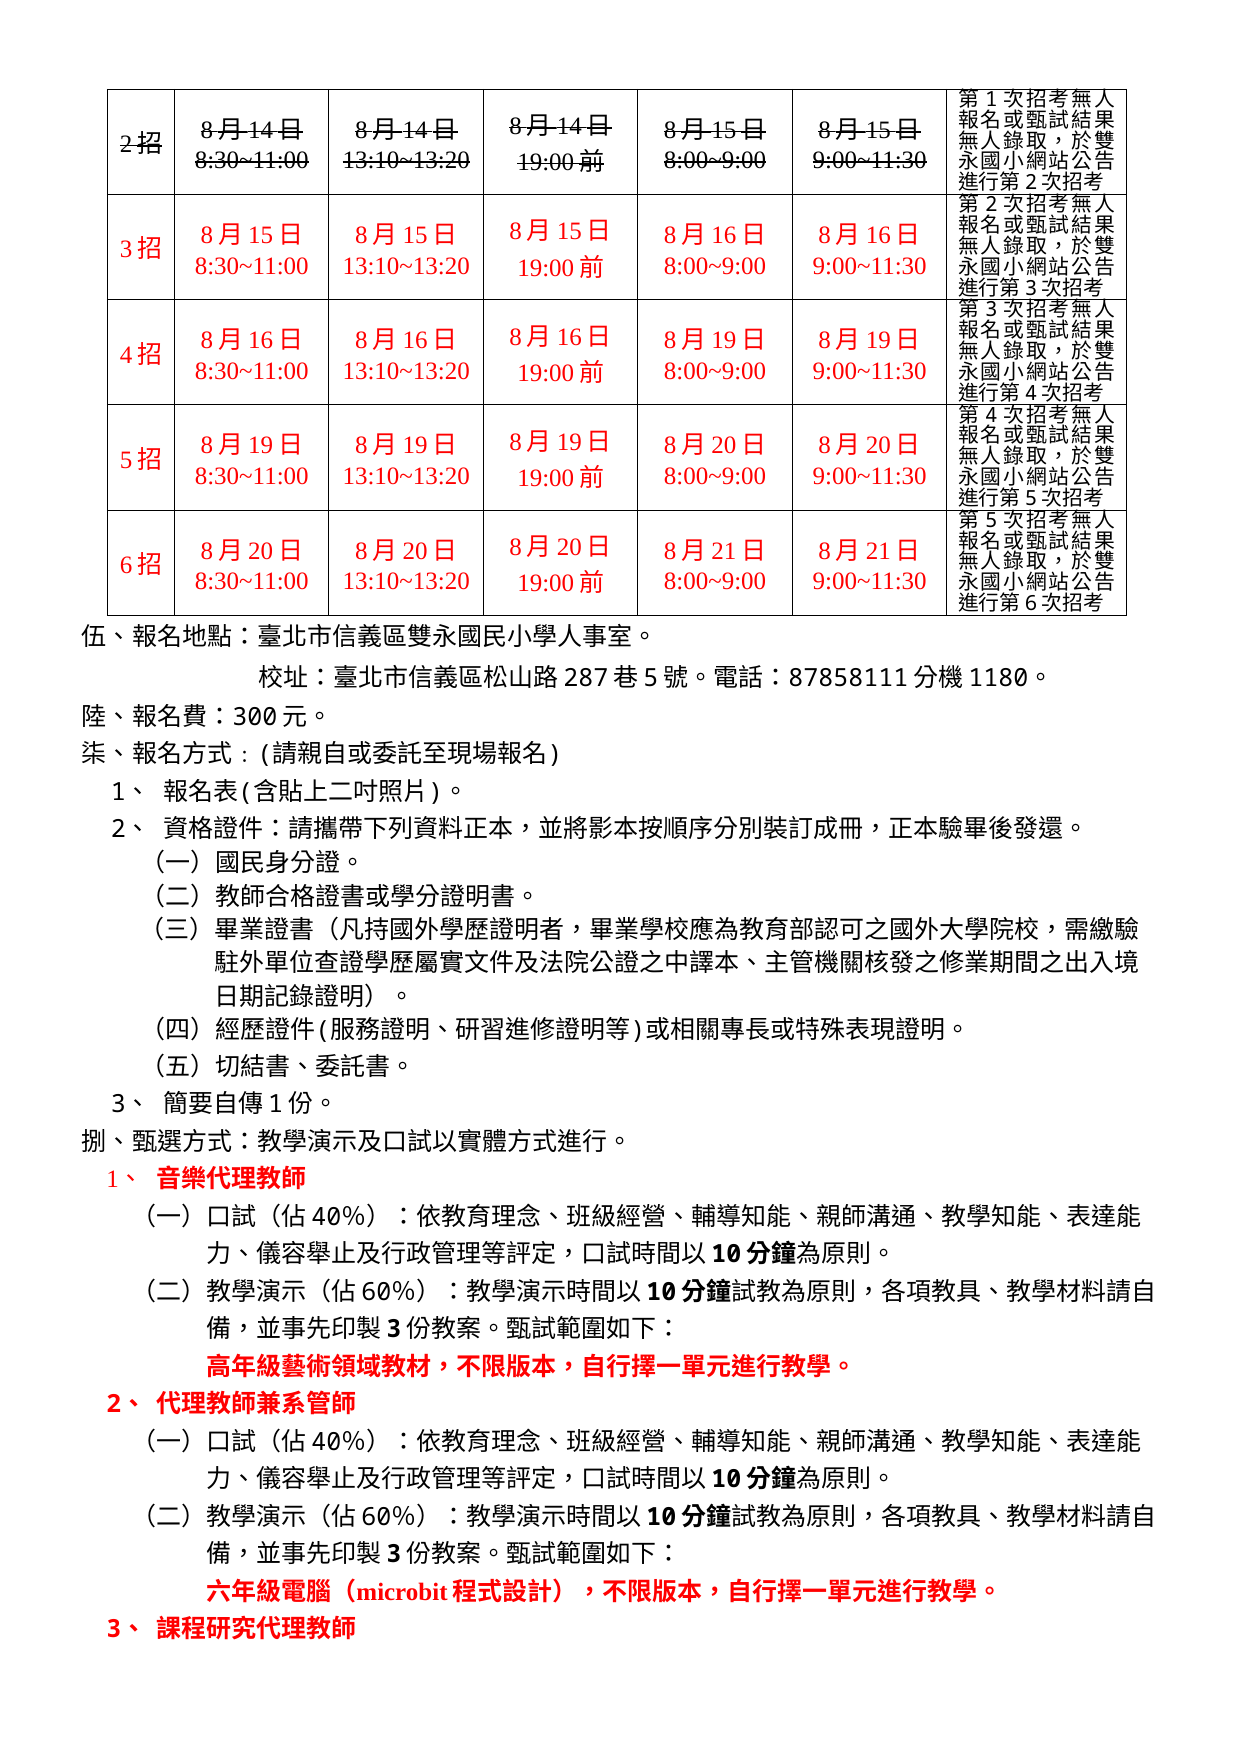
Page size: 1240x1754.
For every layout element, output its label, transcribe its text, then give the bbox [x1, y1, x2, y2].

table_cell 2招 [108, 90, 174, 194]
table_cell 5招 [108, 405, 174, 509]
table_cell 8月15日 13:10~13:20 [329, 195, 483, 299]
table_cell 8月16日 8:00~9:00 [638, 195, 792, 299]
table_cell 8月15日 8:00~9:00 [638, 90, 792, 194]
text （二）教學演示（佔60％）：教學演示時間以10分鐘試教為原則，各項教具、教學材料請自備，並事先印製3份教案。甄試範圍如下： [131, 1495, 1160, 1570]
list 課程研究代理教師 [106, 1607, 1160, 1645]
text （一）口試（佔40％）：依教育理念、班級經營、輔導知能、親師溝通、教學知能、表達能力、儀容舉止及行政管理等評定，口試時間以10分鐘為原則。 [131, 1195, 1160, 1270]
list 代理教師兼系管師 [106, 1382, 1160, 1420]
table_cell 3招 [108, 195, 174, 299]
text 六年級電腦（microbit程式設計），不限版本，自行擇一單元進行教學。 [206, 1570, 1160, 1607]
table_cell 第2次招考無人報名或甄試結果無人錄取，於雙永國小網站公告進行第3次招考 [947, 195, 1126, 299]
table_cell 第1次招考無人報名或甄試結果無人錄取，於雙永國小網站公告進行第2次招考 [947, 90, 1126, 194]
text （二）教學演示（佔60％）：教學演示時間以10分鐘試教為原則，各項教具、教學材料請自備，並事先印製3份教案。甄試範圍如下： [131, 1270, 1160, 1345]
text （三）畢業證書（凡持國外學歷證明者，畢業學校應為教育部認可之國外大學院校，需繳驗駐外單位查證學歷屬實文件及法院公證之中譯本、主管機關核發之修業期間之出入境日期記錄證明）。 [139, 912, 1160, 1012]
text （一）口試（佔40％）：依教育理念、班級經營、輔導知能、親師溝通、教學知能、表達能力、儀容舉止及行政管理等評定，口試時間以10分鐘為原則。 [131, 1420, 1160, 1495]
table_cell 8月20日 8:30~11:00 [175, 511, 328, 615]
text （五）切結書、委託書。 [94, 1045, 1160, 1082]
table_cell 8月21日 8:00~9:00 [638, 511, 792, 615]
table_cell 8月20日 19:00前 [484, 511, 637, 615]
table_cell 8月20日 8:00~9:00 [638, 405, 792, 509]
table_cell 8月19日 19:00前 [484, 405, 637, 509]
list 甄選方式：教學演示及口試以實體方式進行。 [81, 1120, 1160, 1157]
table_cell 8月15日 19:00前 [484, 195, 637, 299]
list 報名地點：臺北市信義區雙永國民小學人事室。 [81, 616, 1160, 653]
table_cell 8月16日 19:00前 [484, 300, 637, 404]
table_cell 8月15日 9:00~11:30 [793, 90, 946, 194]
table_cell 第4次招考無人報名或甄試結果無人錄取，於雙永國小網站公告進行第5次招考 [947, 405, 1126, 509]
table_cell 4招 [108, 300, 174, 404]
table_cell 8月21日 9:00~11:30 [793, 511, 946, 615]
table_cell 8月20日13:10~13:20 [329, 511, 483, 615]
table_cell 8月16日 8:30~11:00 [175, 300, 328, 404]
table_cell 第3次招考無人報名或甄試結果無人錄取，於雙永國小網站公告進行第4次招考 [947, 300, 1126, 404]
text （四）經歷證件(服務證明、研習進修證明等)或相關專長或特殊表現證明。 [94, 1012, 1160, 1045]
table_cell 8月19日 8:00~9:00 [638, 300, 792, 404]
text （一）國民身分證。 [81, 845, 1160, 878]
text （二）教師合格證書或學分證明書。 [81, 878, 1160, 912]
table_cell 8月19日13:10~13:20 [329, 405, 483, 509]
list 簡要自傳1份。 [111, 1082, 1160, 1120]
table_cell 6招 [108, 511, 174, 615]
list 音樂代理教師 [106, 1157, 1160, 1195]
table_cell 8月14日 8:30~11:00 [175, 90, 328, 194]
table_cell 8月15日 8:30~11:00 [175, 195, 328, 299]
list 資格證件：請攜帶下列資料正本，並將影本按順序分別裝訂成冊，正本驗畢後發還。 [111, 807, 1160, 845]
list 報名表(含貼上二吋照片)。 [111, 770, 1160, 807]
table_cell 8月20日 9:00~11:30 [793, 405, 946, 509]
table_cell 第5次招考無人報名或甄試結果無人錄取，於雙永國小網站公告進行第6次招考 [947, 511, 1126, 615]
table_cell 8月16日 9:00~11:30 [793, 195, 946, 299]
table_cell 8月14日 13:10~13:20 [329, 90, 483, 194]
text 高年級藝術領域教材，不限版本，自行擇一單元進行教學。 [206, 1345, 1160, 1382]
text 校址：臺北市信義區松山路287巷5號。電話：87858111分機1180。 [258, 653, 1160, 695]
table_cell 8月14日 19:00前 [484, 90, 637, 194]
list 報名方式﹕(請親自或委託至現場報名) [81, 732, 1160, 770]
table_cell 8月16日13:10~13:20 [329, 300, 483, 404]
table_cell 8月19日 8:30~11:00 [175, 405, 328, 509]
table_cell 8月19日 9:00~11:30 [793, 300, 946, 404]
list 報名費：300元。 [81, 695, 1160, 732]
